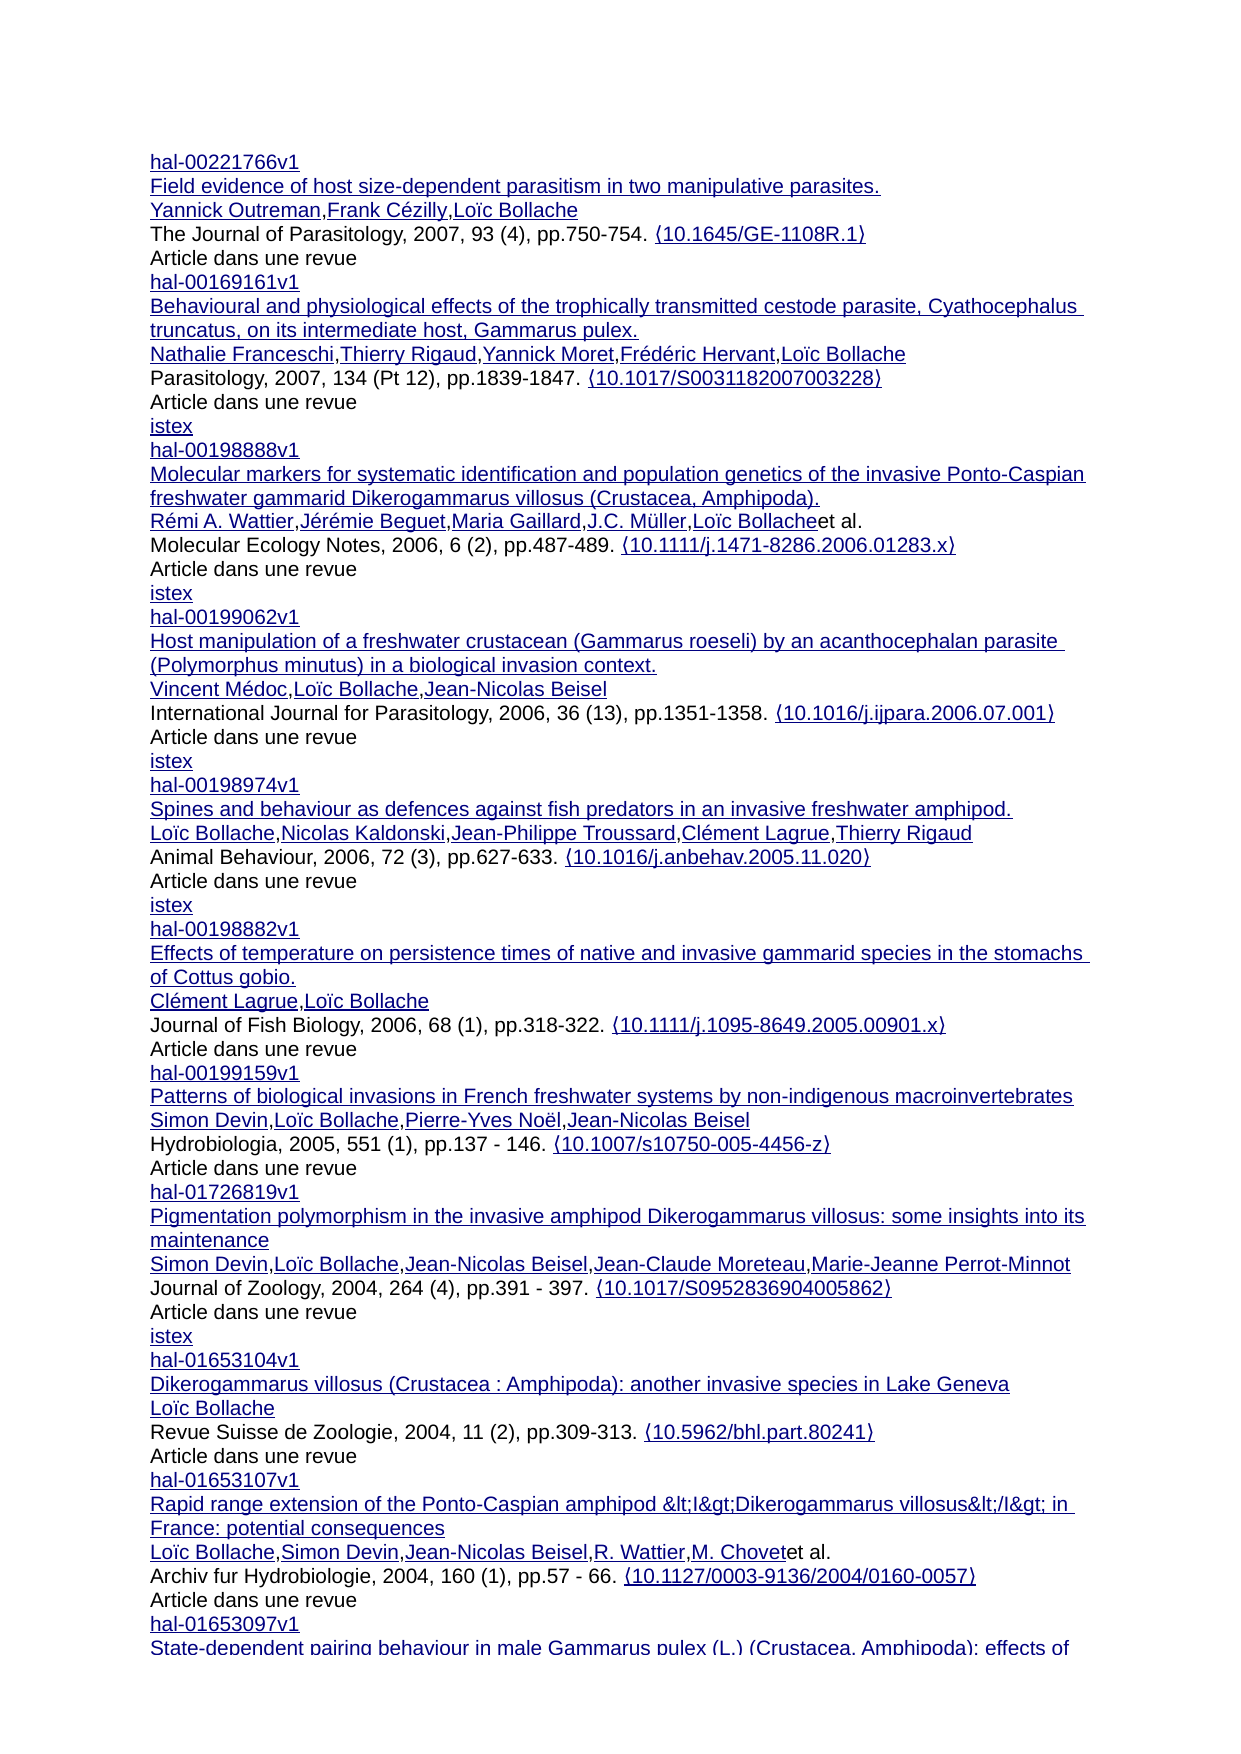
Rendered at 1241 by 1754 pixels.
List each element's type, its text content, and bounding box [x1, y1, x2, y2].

table_cell Effects of temperature on persistence times of native and invasive gammarid species in the stomachs [150, 941, 1090, 962]
table_cell of Cottus gobio. Clément Lagrue,Loïc Bollache Journal of Fish Biology, 2006, 68 (1), pp.318-322. ⟨10.1111/j.1095-8649.2005.00901.x⟩ Article dans une revue hal-00199159v1 [150, 963, 1090, 1084]
table_cell Behavioural and physiological effects of the trophically transmitted cestode parasite, Cyathocephalus truncatus, on its intermediate host, Gammarus pulex. Nathalie Franceschi,Thierry Rigaud,Yannick Moret,Frédéric Hervant,Loïc Bollache Parasitology, 2007, 134 (Pt 12), pp.1839-1847. ⟨10.1017/S0031182007003228⟩ Article dans une revue istex hal-00198888v1 [150, 294, 1090, 461]
table_cell hal-00221766v1 [150, 150, 1090, 174]
table_cell State-dependent pairing behaviour in male Gammarus pulex (L.) (Crustacea, Amphipoda): effects of [150, 1635, 1090, 1655]
table_cell Molecular markers for systematic identification and population genetics of the invasive Ponto-Caspian freshwater gammarid Dikerogammarus villosus (Crustacea, Amphipoda). Rémi A. Wattier,Jérémie Beguet,Maria Gaillard,J.C. Müller,Loïc Bollacheet al. Molecular Ecology Notes, 2006, 6 (2), pp.487-489. ⟨10.1111/j.1471-8286.2006.01283.x⟩ Article dans une revue istex hal-00199062v1 [150, 461, 1090, 629]
table_cell Patterns of biological invasions in French freshwater systems by non-indigenous macroinvertebrates Simon Devin,Loïc Bollache,Pierre-Yves Noël,Jean-Nicolas Beisel Hydrobiologia, 2005, 551 (1), pp.137 - 146. ⟨10.1007/s10750-005-4456-z⟩ Article dans une revue hal-01726819v1 [150, 1084, 1090, 1204]
table_cell Pigmentation polymorphism in the invasive amphipod Dikerogammarus villosus: some insights into its maintenance Simon Devin,Loïc Bollache,Jean-Nicolas Beisel,Jean-Claude Moreteau,Marie-Jeanne Perrot-Minnot Journal of Zoology, 2004, 264 (4), pp.391 - 397. ⟨10.1017/S0952836904005862⟩ Article dans une revue istex hal-01653104v1 [150, 1204, 1090, 1372]
table_cell Rapid range extension of the Ponto-Caspian amphipod &lt;I&gt;Dikerogammarus villosus&lt;/I&gt; in France: potential consequences Loïc Bollache,Simon Devin,Jean-Nicolas Beisel,R. Wattier,M. Chovetet al. Archiv fur Hydrobiologie, 2004, 160 (1), pp.57 - 66. ⟨10.1127/0003-9136/2004/0160-0057⟩ Article dans une revue hal-01653097v1 [150, 1492, 1090, 1635]
table_cell Spines and behaviour as defences against fish predators in an invasive freshwater amphipod. Loïc Bollache,Nicolas Kaldonski,Jean-Philippe Troussard,Clément Lagrue,Thierry Rigaud Animal Behaviour, 2006, 72 (3), pp.627-633. ⟨10.1016/j.anbehav.2005.11.020⟩ Article dans une revue istex hal-00198882v1 [150, 797, 1090, 941]
table_cell Field evidence of host size-dependent parasitism in two manipulative parasites. Yannick Outreman,Frank Cézilly,Loïc Bollache The Journal of Parasitology, 2007, 93 (4), pp.750-754. ⟨10.1645/GE-1108R.1⟩ Article dans une revue hal-00169161v1 [150, 174, 1090, 294]
table_cell Dikerogammarus villosus (Crustacea : Amphipoda): another invasive species in Lake Geneva Loïc Bollache Revue Suisse de Zoologie, 2004, 11 (2), pp.309-313. ⟨10.5962/bhl.part.80241⟩ Article dans une revue hal-01653107v1 [150, 1372, 1090, 1492]
table_cell Host manipulation of a freshwater crustacean (Gammarus roeseli) by an acanthocephalan parasite (Polymorphus minutus) in a biological invasion context. Vincent Médoc,Loïc Bollache,Jean-Nicolas Beisel International Journal for Parasitology, 2006, 36 (13), pp.1351-1358. ⟨10.1016/j.ijpara.2006.07.001⟩ Article dans une revue istex hal-00198974v1 [150, 629, 1090, 797]
